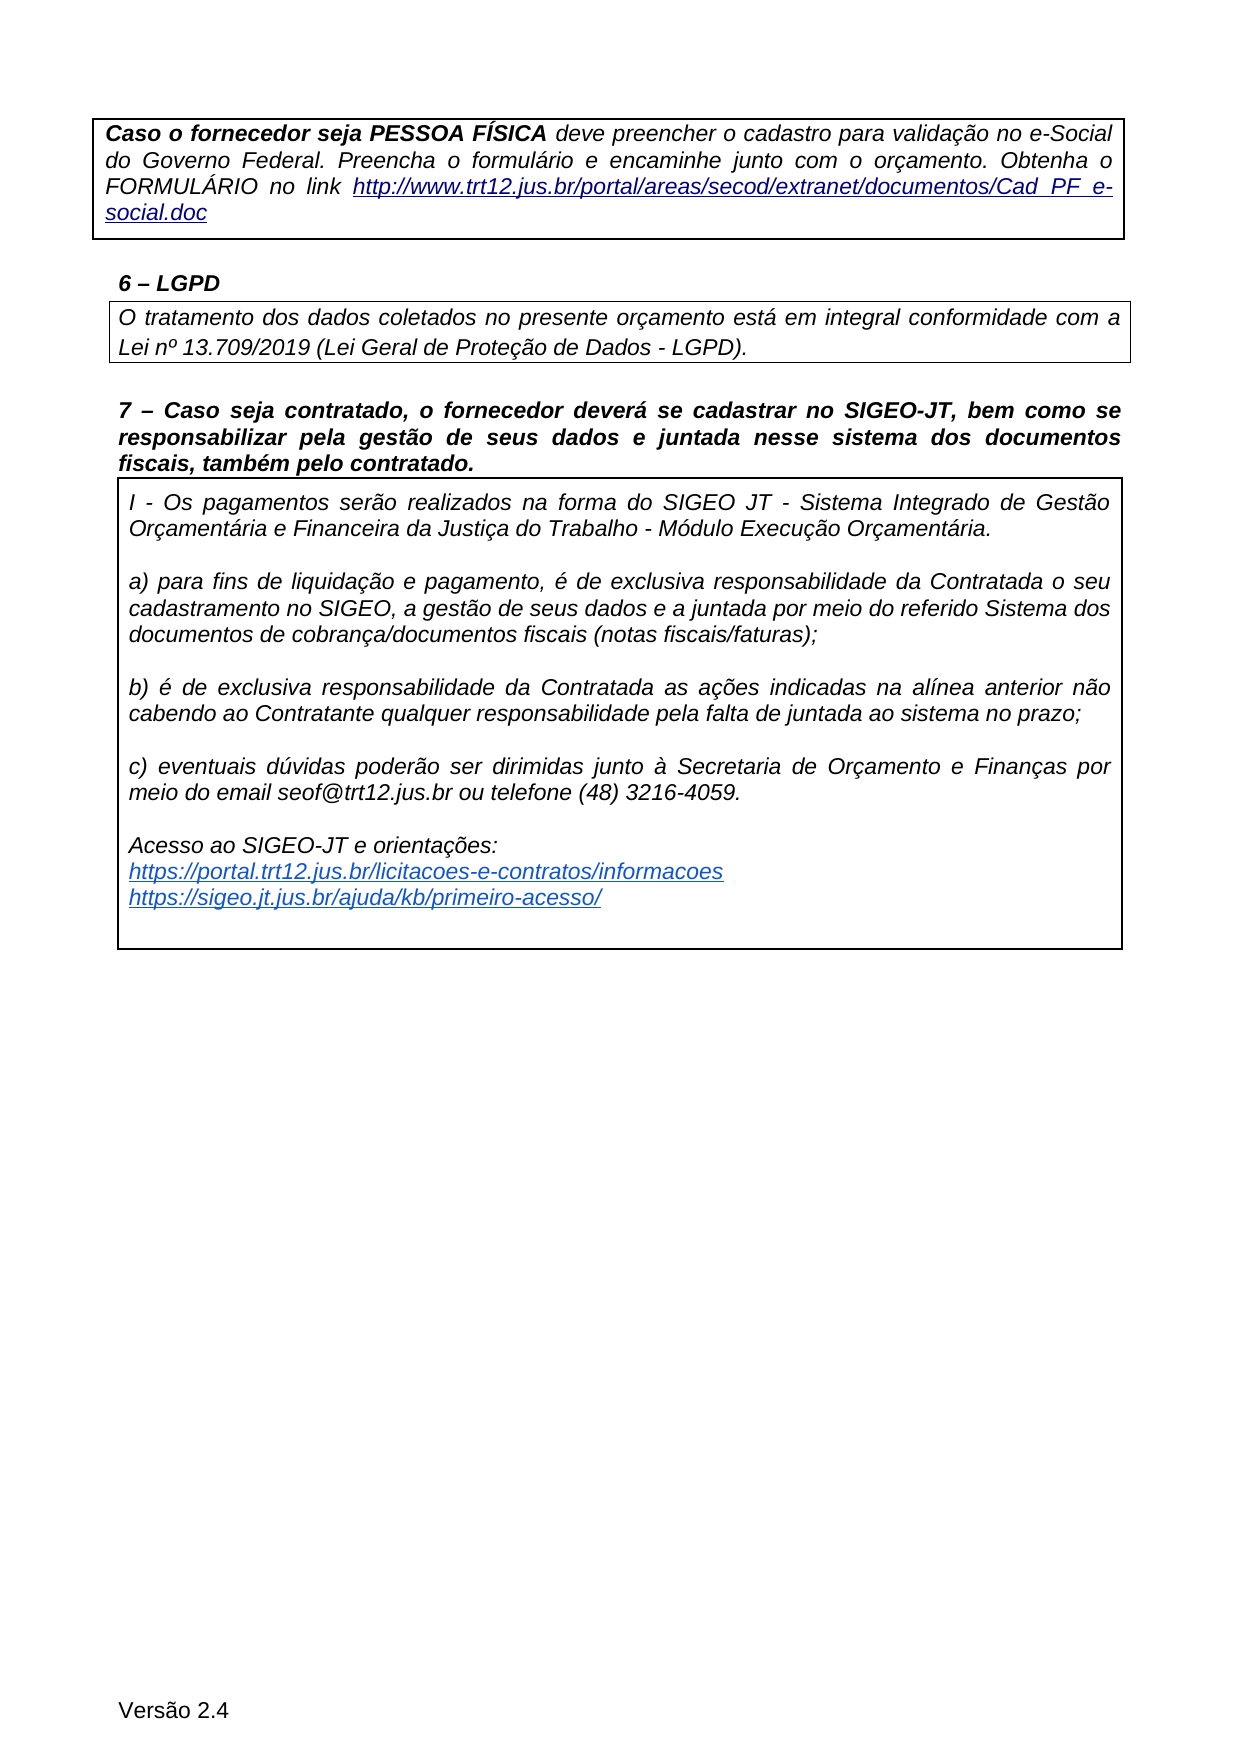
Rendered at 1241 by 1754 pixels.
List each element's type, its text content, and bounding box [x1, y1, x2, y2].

text 6 – LGPD [118, 270, 1122, 297]
text O tratamento dos dados coletados no presente orçamento está em integral conformidade com a Lei nº 13.709/2019 (Lei Geral de Proteção de Dados - LGPD). [110, 302, 1130, 362]
text 7 – Caso seja contratado, o fornecedor deverá se cadastrar no SIGEO-JT, bem como se responsabilizar pela gestão de seus dados e juntada nesse sistema dos documentos fiscais, também pelo contratado. [118, 397, 1122, 477]
table_header Caso o fornecedor seja PESSOA FÍSICA deve preencher o cadastro para validação no e-Social do Governo Federal. Preencha o formulário e encaminhe junto com o orçamento. Obtenha o FORMULÁRIO no link http://www.trt12.jus.br/portal/areas/secod/extranet/documentos/Cad_PF_e-social.doc [94, 120, 1123, 238]
table_header I - Os pagamentos serão realizados na forma do SIGEO JT - Sistema Integrado de Gestão Orçamentária e Financeira da Justiça do Trabalho - Módulo Execução Orçamentária. a) para fins de liquidação e pagamento, é de exclusiva responsabilidade da Contratada o seu cadastramento no SIGEO, a gestão de seus dados e a juntada por meio do referido Sistema dos documentos de cobrança/documentos fiscais (notas fiscais/faturas); b) é de exclusiva responsabilidade da Contratada as ações indicadas na alínea anterior não cabendo ao Contratante qualquer responsabilidade pela falta de juntada ao sistema no prazo; c) eventuais dúvidas poderão ser dirimidas junto à Secretaria de Orçamento e Finanças por meio do email seof@trt12.jus.br ou telefone (48) 3216-4059. Acesso ao SIGEO-JT e orientações: https://portal.trt12.jus.br/licitacoes-e-contratos/informacoes https://sigeo.jt.jus.br/ajuda/kb/primeiro-acesso/ [119, 479, 1121, 947]
